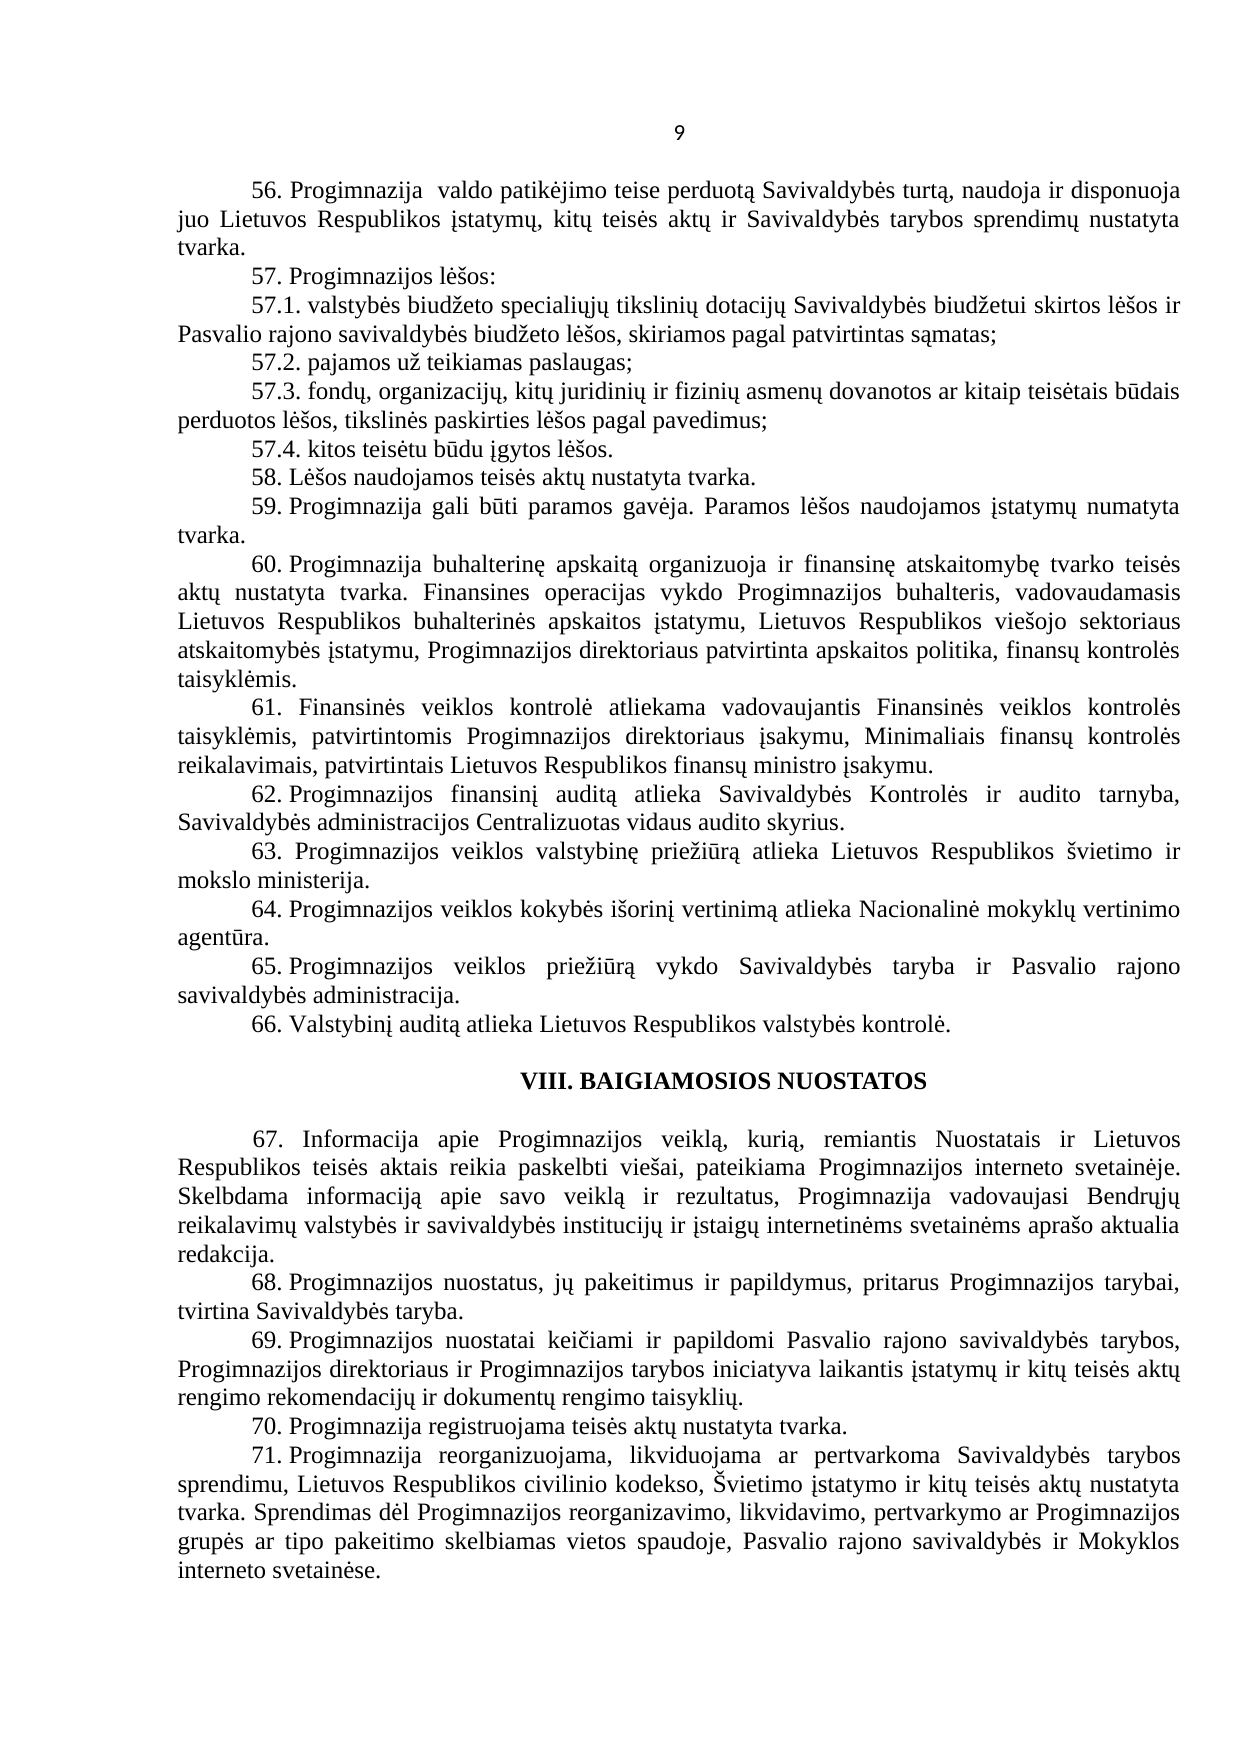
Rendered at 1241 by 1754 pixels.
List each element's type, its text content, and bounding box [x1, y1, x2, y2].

text 56. Progimnazija valdo patikėjimo teise perduotą Savivaldybės turtą, naudoja ir disponuoja juo Lietuvos Respublikos įstatymų, kitų teisės aktų ir Savivaldybės tarybos sprendimų nustatyta tvarka. [177, 175, 1181, 261]
text 71. Progimnazija reorganizuojama, likviduojama ar pertvarkoma Savivaldybės tarybos sprendimu, Lietuvos Respublikos civilinio kodekso, Švietimo įstatymo ir kitų teisės aktų nustatyta tvarka. Sprendimas dėl Progimnazijos reorganizavimo, likvidavimo, pertvarkymo ar Progimnazijos grupės ar tipo pakeitimo skelbiamas vietos spaudoje, Pasvalio rajono savivaldybės ir Mokyklos interneto svetainėse. [177, 1440, 1181, 1584]
text 68. Progimnazijos nuostatus, jų pakeitimus ir papildymus, pritarus Progimnazijos tarybai, tvirtina Savivaldybės taryba. [177, 1267, 1181, 1325]
text 57.2. pajamos už teikiamas paslaugas; [177, 347, 1181, 376]
text 57.1. valstybės biudžeto specialiųjų tikslinių dotacijų Savivaldybės biudžetui skirtos lėšos ir Pasvalio rajono savivaldybės biudžeto lėšos, skiriamos pagal patvirtintas sąmatas; [177, 290, 1181, 347]
text 69. Progimnazijos nuostatai keičiami ir papildomi Pasvalio rajono savivaldybės tarybos, Progimnazijos direktoriaus ir Progimnazijos tarybos iniciatyva laikantis įstatymų ir kitų teisės aktų rengimo rekomendacijų ir dokumentų rengimo taisyklių. [177, 1325, 1181, 1411]
subtitle 67. Informacija apie Progimnazijos veiklą, kurią, remiantis Nuostatais ir Lietuvos Respublikos teisės aktais reikia paskelbti viešai, pateikiama Progimnazijos interneto svetainėje. Skelbdama informaciją apie savo veiklą ir rezultatus, Progimnazija vadovaujasi Bendrųjų reikalavimų valstybės ir savivaldybės institucijų ir įstaigų internetinėms svetainėms aprašo aktualia redakcija. [177, 1124, 1181, 1267]
text 61. Finansinės veiklos kontrolė atliekama vadovaujantis Finansinės veiklos kontrolės taisyklėmis, patvirtintomis Progimnazijos direktoriaus įsakymu, Minimaliais finansų kontrolės reikalavimais, patvirtintais Lietuvos Respublikos finansų ministro įsakymu. [177, 692, 1181, 779]
text 62. Progimnazijos finansinį auditą atlieka Savivaldybės Kontrolės ir audito tarnyba, Savivaldybės administracijos Centralizuotas vidaus audito skyrius. [177, 779, 1181, 836]
text 64. Progimnazijos veiklos kokybės išorinį vertinimą atlieka Nacionalinė mokyklų vertinimo agentūra. [177, 894, 1181, 951]
text 57. Progimnazijos lėšos: [177, 261, 1181, 290]
text 57.4. kitos teisėtu būdu įgytos lėšos. [177, 434, 1181, 462]
text 63. Progimnazijos veiklos valstybinę priežiūrą atlieka Lietuvos Respublikos švietimo ir mokslo ministerija. [177, 836, 1181, 894]
text 70. Progimnazija registruojama teisės aktų nustatyta tvarka. [177, 1411, 1181, 1440]
text 57.3. fondų, organizacijų, kitų juridinių ir fizinių asmenų dovanotos ar kitaip teisėtais būdais perduotos lėšos, tikslinės paskirties lėšos pagal pavedimus; [177, 376, 1181, 434]
text 60. Progimnazija buhalterinę apskaitą organizuoja ir finansinę atskaitomybę tvarko teisės aktų nustatyta tvarka. Finansines operacijas vykdo Progimnazijos buhalteris, vadovaudamasis Lietuvos Respublikos buhalterinės apskaitos įstatymu, Lietuvos Respublikos viešojo sektoriaus atskaitomybės įstatymu, Progimnazijos direktoriaus patvirtinta apskaitos politika, finansų kontrolės taisyklėmis. [177, 549, 1181, 692]
text 59. Progimnazija gali būti paramos gavėja. Paramos lėšos naudojamos įstatymų numatyta tvarka. [177, 491, 1181, 549]
text 58. Lėšos naudojamos teisės aktų nustatyta tvarka. [177, 462, 1181, 491]
text 65. Progimnazijos veiklos priežiūrą vykdo Savivaldybės taryba ir Pasvalio rajono savivaldybės administracija. [177, 951, 1181, 1009]
text 66. Valstybinį auditą atlieka Lietuvos Respublikos valstybės kontrolė. [177, 1009, 1181, 1037]
subtitle VIII. BAIGIAMOSIOS NUOSTATOS [177, 1066, 1181, 1095]
